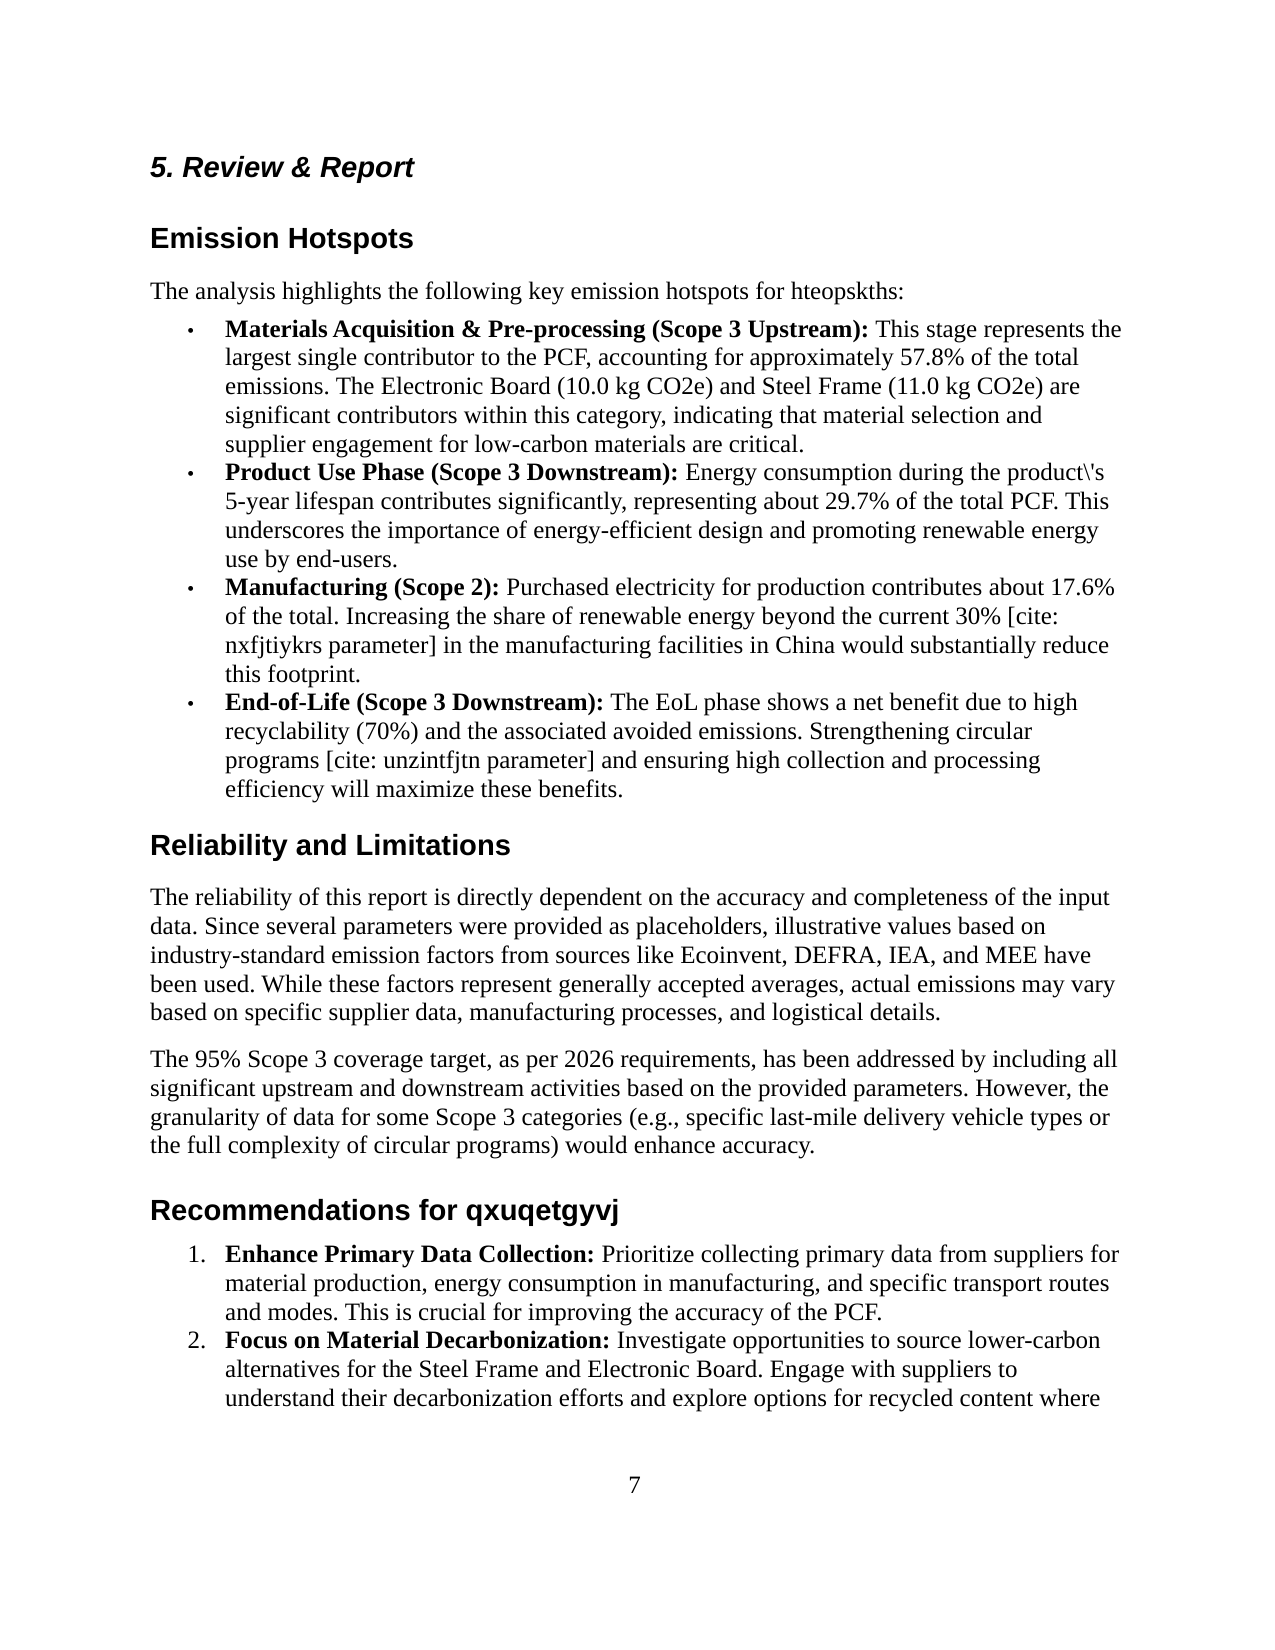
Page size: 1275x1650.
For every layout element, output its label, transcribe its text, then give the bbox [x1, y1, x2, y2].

text The reliability of this report is directly dependent on the accuracy and completeness of the input data. Since several parameters were provided as placeholders, illustrative values based on industry-standard emission factors from sources like Ecoinvent, DEFRA, IEA, and MEE have been used. While these factors represent generally accepted averages, actual emissions may vary based on specific supplier data, manufacturing processes, and logistical details. [150, 882, 1125, 1026]
list End-of-Life (Scope 3 Downstream): The EoL phase shows a net benefit due to high recyclability (70%) and the associated avoided emissions. Strengthening circular programs [cite: unzintfjtn parameter] and ensuring high collection and processing efficiency will maximize these benefits. [187, 687, 1125, 802]
subtitle Emission Hotspots [150, 221, 1125, 254]
subtitle Reliability and Limitations [150, 827, 1125, 861]
list Focus on Material Decarbonization: Investigate opportunities to source lower-carbon alternatives for the Steel Frame and Electronic Board. Engage with suppliers to understand their decarbonization efforts and explore options for recycled content where [187, 1325, 1125, 1412]
list Enhance Primary Data Collection: Prioritize collecting primary data from suppliers for material production, energy consumption in manufacturing, and specific transport routes and modes. This is crucial for improving the accuracy of the PCF. [187, 1239, 1125, 1325]
text The analysis highlights the following key emission hotspots for hteopskths: [150, 276, 1125, 305]
text The 95% Scope 3 coverage target, as per 2026 requirements, has been addressed by including all significant upstream and downstream activities based on the provided parameters. However, the granularity of data for some Scope 3 categories (e.g., specific last-mile delivery vehicle types or the full complexity of circular programs) would enhance accuracy. [150, 1044, 1125, 1159]
list Product Use Phase (Scope 3 Downstream): Energy consumption during the product\'s 5-year lifespan contributes significantly, representing about 29.7% of the total PCF. This underscores the importance of energy-efficient design and promoting renewable energy use by end-users. [187, 457, 1125, 572]
subtitle Recommendations for qxuqetgyvj [150, 1193, 1125, 1227]
subtitle 5. Review & Report [150, 150, 1125, 183]
list Materials Acquisition & Pre-processing (Scope 3 Upstream): This stage represents the largest single contributor to the PCF, accounting for approximately 57.8% of the total emissions. The Electronic Board (10.0 kg CO2e) and Steel Frame (11.0 kg CO2e) are significant contributors within this category, indicating that material selection and supplier engagement for low-carbon materials are critical. [187, 314, 1125, 457]
list Manufacturing (Scope 2): Purchased electricity for production contributes about 17.6% of the total. Increasing the share of renewable energy beyond the current 30% [cite: nxfjtiykrs parameter] in the manufacturing facilities in China would substantially reduce this footprint. [187, 572, 1125, 687]
